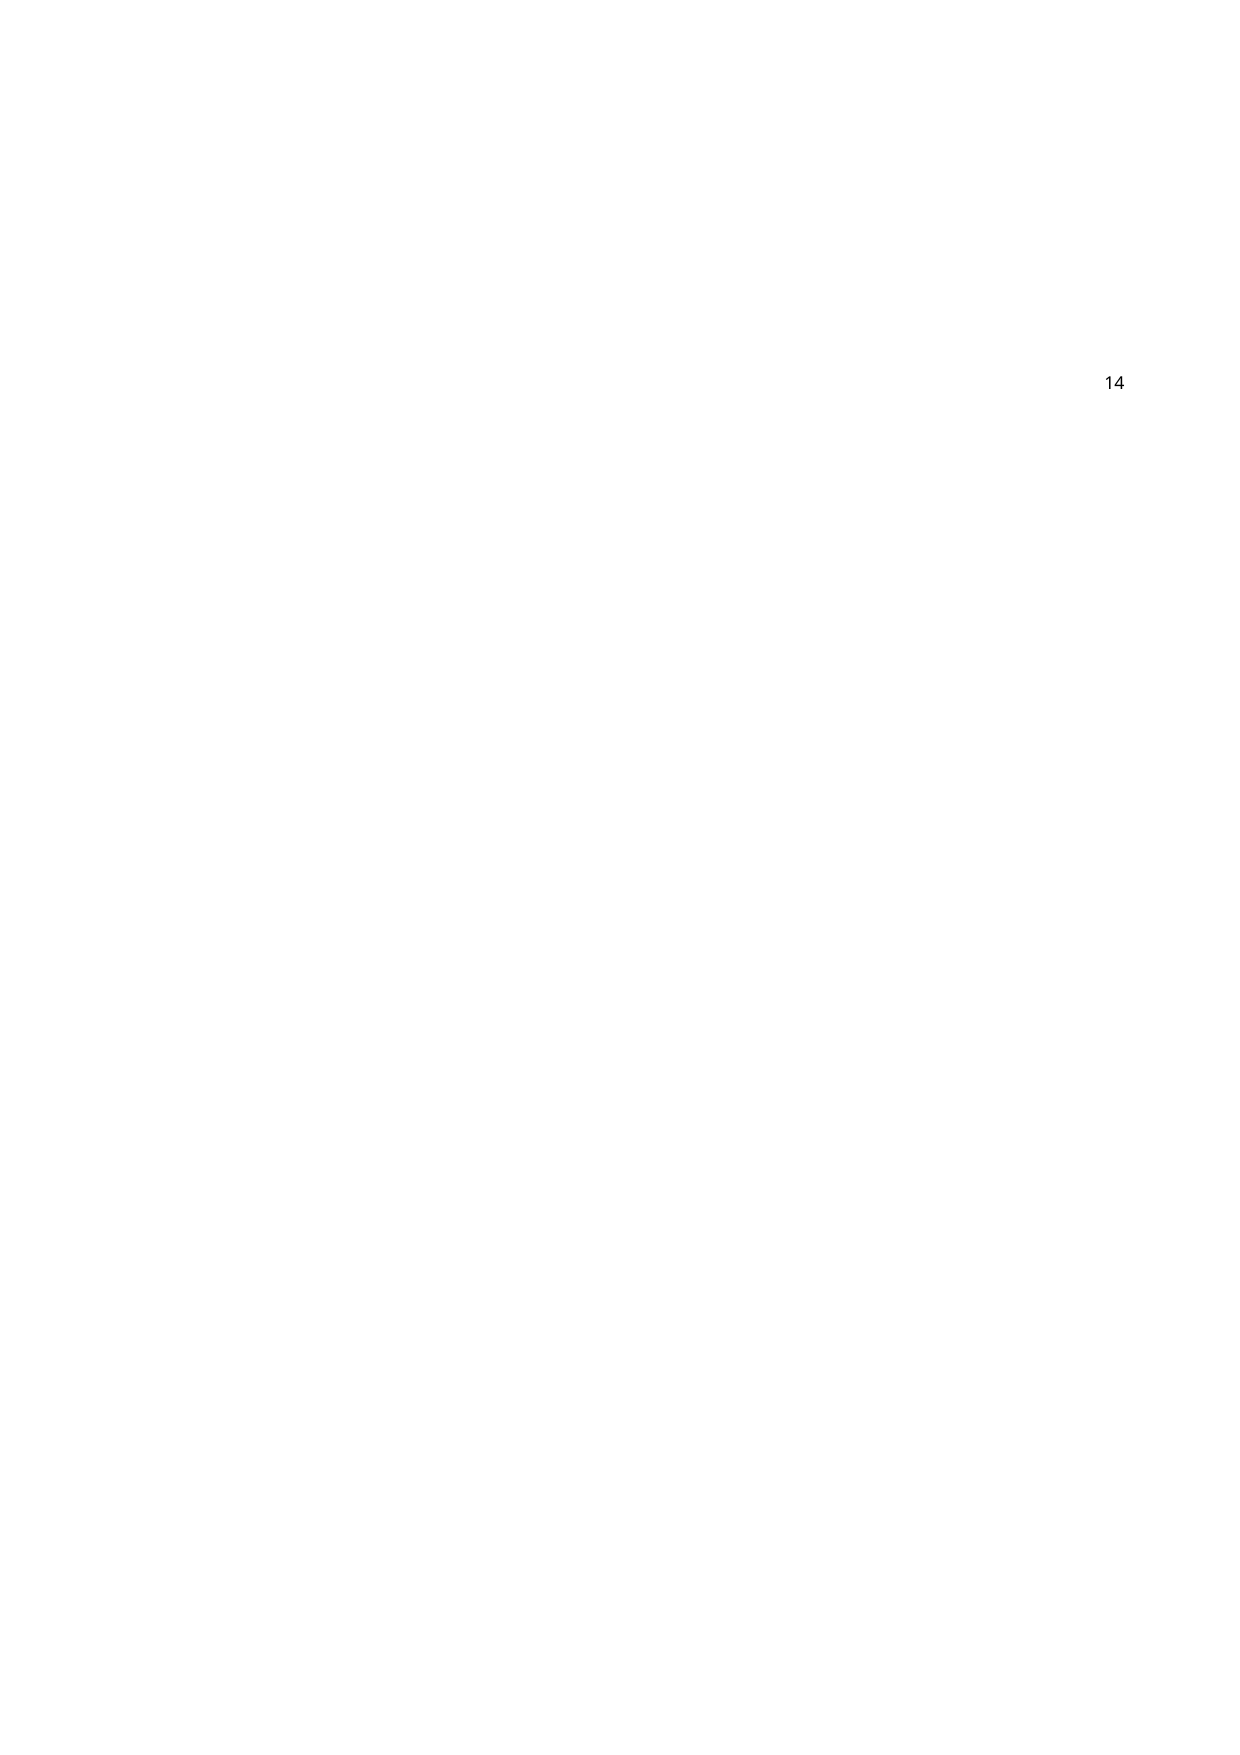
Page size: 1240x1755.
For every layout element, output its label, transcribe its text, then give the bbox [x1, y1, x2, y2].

text 14 [1104, 371, 1124, 395]
